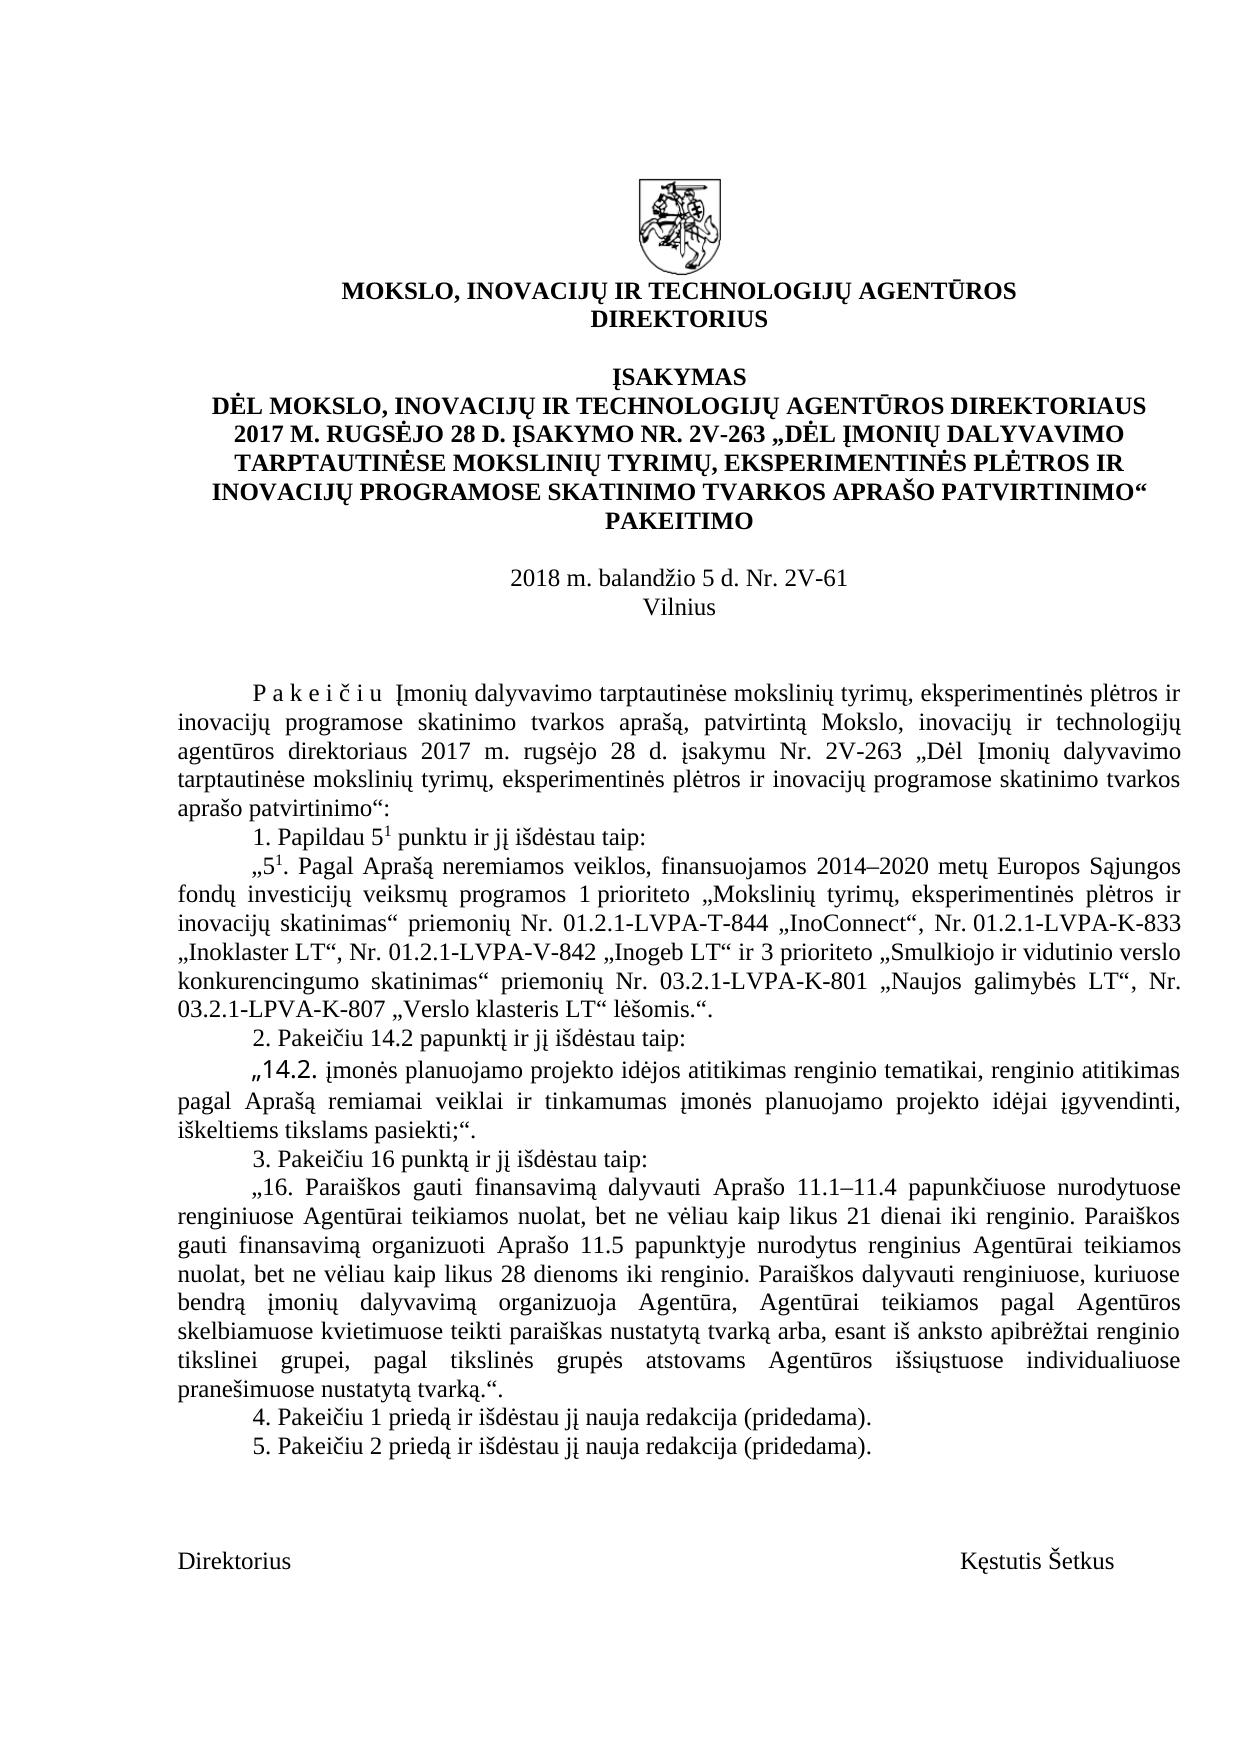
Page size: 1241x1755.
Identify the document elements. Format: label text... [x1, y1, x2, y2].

text 2. Pakeičiu 14.2 papunktį ir jį išdėstau taip: [177, 1023, 1181, 1052]
text 4. Pakeičiu 1 priedą ir išdėstau jį nauja redakcija (pridedama). [177, 1402, 1181, 1431]
text „16. Paraiškos gauti finansavimą dalyvauti Aprašo 11.1–11.4 papunkčiuose nurodytuose renginiuose Agentūrai teikiamos nuolat, bet ne vėliau kaip likus 21 dienai iki renginio. Paraiškos gauti finansavimą organizuoti Aprašo 11.5 papunktyje nurodytus renginius Agentūrai teikiamos nuolat, bet ne vėliau kaip likus 28 dienoms iki renginio. Paraiškos dalyvauti renginiuose, kuriuose bendrą įmonių dalyvavimą organizuoja Agentūra, Agentūrai teikiamos pagal Agentūros skelbiamuose kvietimuose teikti paraiškas nustatytą tvarką arba, esant iš anksto apibrėžtai renginio tikslinei grupei, pagal tikslinės grupės atstovams Agentūros išsiųstuose individualiuose pranešimuose nustatytą tvarką.“. [177, 1172, 1181, 1402]
text 5. Pakeičiu 2 priedą ir išdėstau jį nauja redakcija (pridedama). [177, 1431, 1181, 1460]
text 2018 m. balandžio 5 d. Nr. 2V-61 [177, 563, 1181, 592]
text Pakeičiu Įmonių dalyvavimo tarptautinėse mokslinių tyrimų, eksperimentinės plėtros ir inovacijų programose skatinimo tvarkos aprašą, patvirtintą Mokslo, inovacijų ir technologijų agentūros direktoriaus 2017 m. rugsėjo 28 d. įsakymu Nr. 2V-263 „Dėl Įmonių dalyvavimo tarptautinėse mokslinių tyrimų, eksperimentinės plėtros ir inovacijų programose skatinimo tvarkos aprašo patvirtinimo“: [177, 678, 1181, 822]
text DĖL MOKSLO, INOVACIJŲ IR TECHNOLOGIJŲ AGENTŪROS DIREKTORIAUS 2017 M. RUGSĖJO 28 D. ĮSAKYMO NR. 2V-263 „DĖL ĮMONIŲ DALYVAVIMO tarptautinėse MOKSLINIŲ TYRIMŲ, eksperimentinės plėtros IR INOVACIJŲ programOSE SKATINIMO TVARKOS APRAŠO PATVIRTINIMO“ PAKEITIMO [177, 391, 1181, 534]
text MOKSLO, INOVACIJŲ IR TECHNOLOGIJŲ AGENTŪROS [177, 276, 1181, 304]
text „14.2. įmonės planuojamo projekto idėjos atitikimas renginio tematikai, renginio atitikimas pagal Aprašą remiamai veiklai ir tinkamumas įmonės planuojamo projekto idėjai įgyvendinti, iškeltiems tikslams pasiekti;“. [177, 1052, 1181, 1144]
text DIREKTORIUS [177, 304, 1181, 333]
text Direktorius Kęstutis Šetkus [177, 1546, 1181, 1575]
text 1. Papildau 51 punktu ir jį išdėstau taip: [177, 822, 1181, 851]
text Vilnius [177, 592, 1181, 621]
text ĮSAKYMAS [177, 362, 1181, 391]
text 3. Pakeičiu 16 punktą ir jį išdėstau taip: [177, 1144, 1181, 1172]
text „51. Pagal Aprašą neremiamos veiklos, finansuojamos 2014–2020 metų Europos Sąjungos fondų investicijų veiksmų programos 1 prioriteto „Mokslinių tyrimų, eksperimentinės plėtros ir inovacijų skatinimas“ priemonių Nr. 01.2.1-LVPA-T-844 „InoConnect“, Nr. 01.2.1-LVPA-K-833 „Inoklaster LT“, Nr. 01.2.1-LVPA-V-842 „Inogeb LT“ ir 3 prioriteto „Smulkiojo ir vidutinio verslo konkurencingumo skatinimas“ priemonių Nr. 03.2.1-LVPA-K-801 „Naujos galimybės LT“, Nr. 03.2.1-LPVA-K-807 „Verslo klasteris LT“ lėšomis.“. [177, 851, 1181, 1023]
